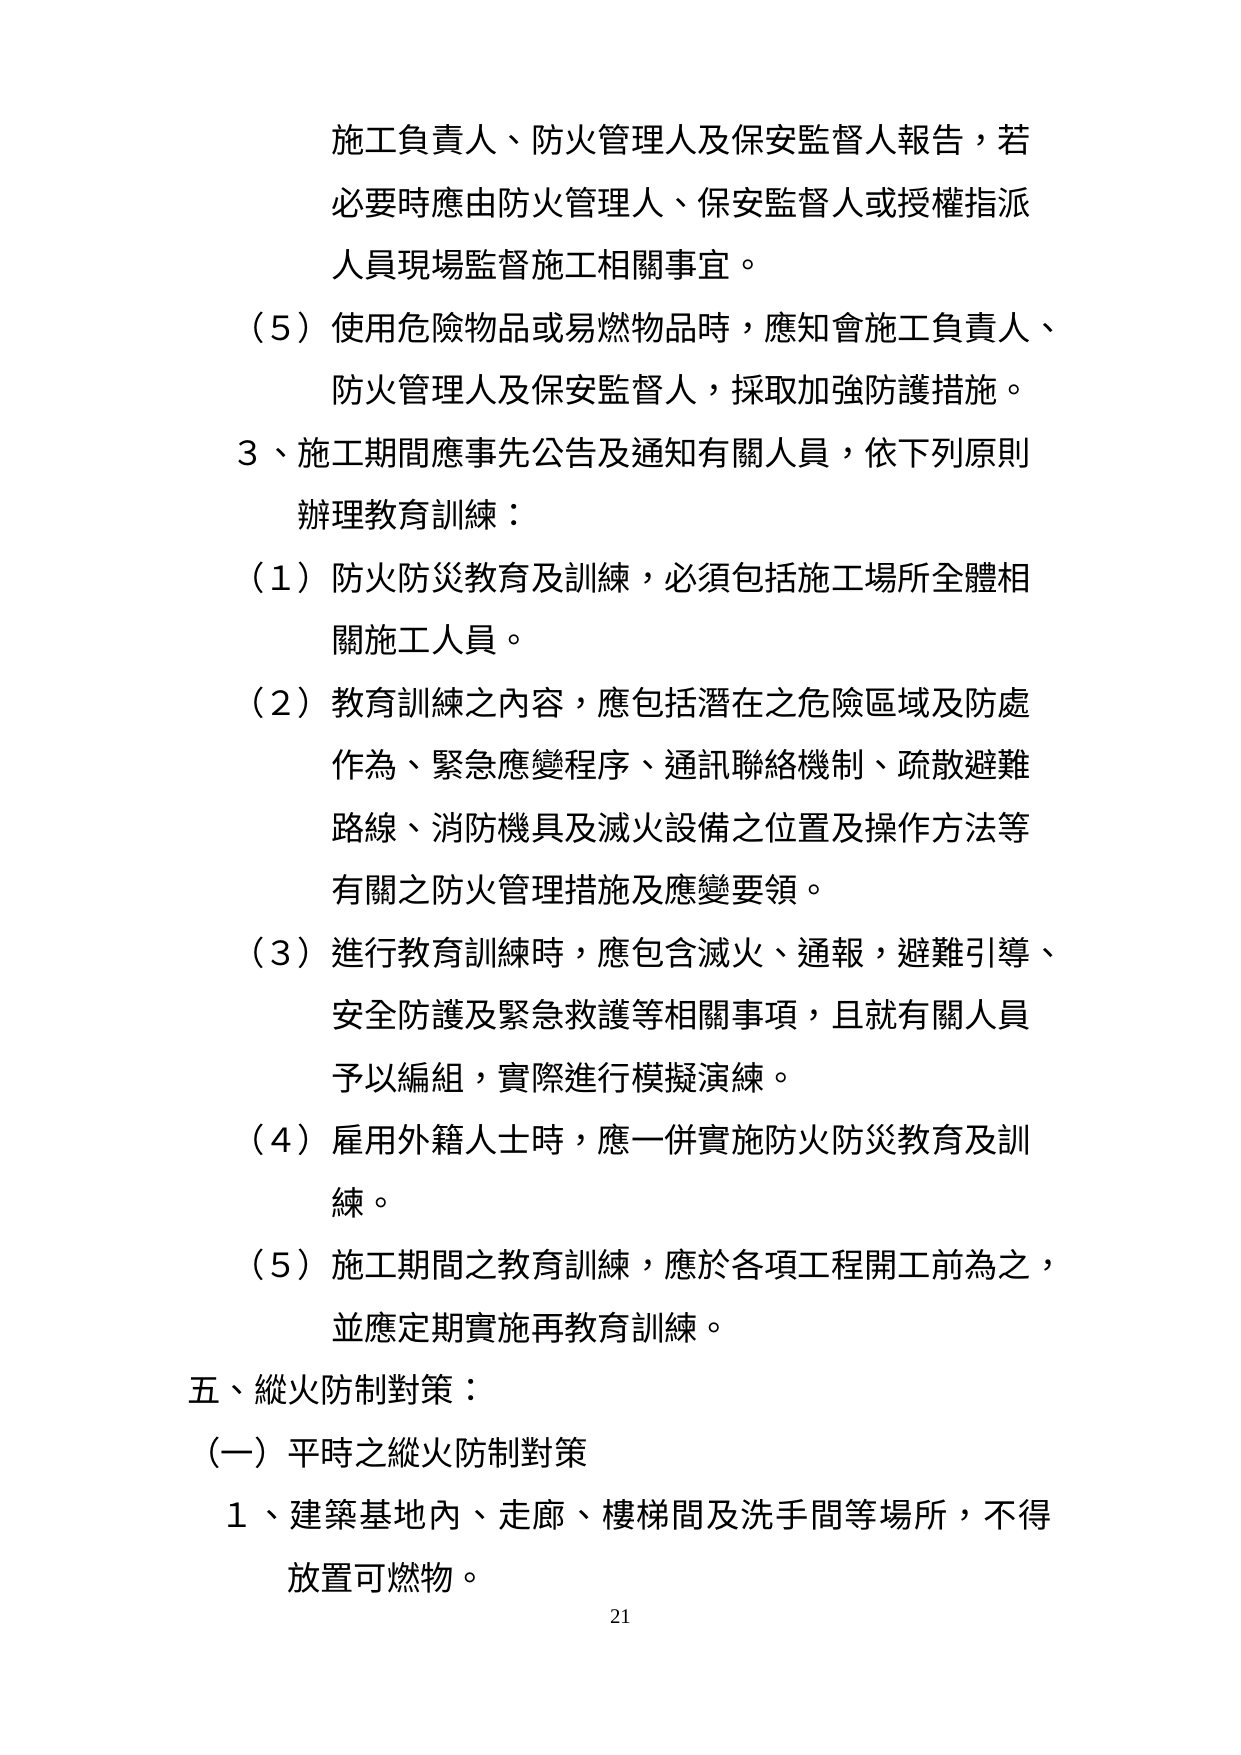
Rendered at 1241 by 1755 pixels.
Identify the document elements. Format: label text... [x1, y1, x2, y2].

text （一）平時之縱火防制對策 [187, 1409, 1053, 1471]
text ３、施工期間應事先公告及通知有關人員，依下列原則辦理教育訓練： [231, 409, 1053, 534]
text （５）使用危險物品或易燃物品時，應知會施工負責人、防火管理人及保安監督人，採取加強防護措施。 [231, 284, 1053, 409]
text （３）進行教育訓練時，應包含滅火、通報，避難引導、安全防護及緊急救護等相關事項，且就有關人員予以編組，實際進行模擬演練。 [231, 909, 1053, 1096]
text （４）雇用外籍人士時，應一併實施防火防災教育及訓練。 [231, 1096, 1053, 1221]
text 施工負責人、防火管理人及保安監督人報告，若必要時應由防火管理人、保安監督人或授權指派人員現場監督施工相關事宜。 [231, 96, 1053, 284]
text 五、縱火防制對策： [187, 1346, 1053, 1409]
text （５）施工期間之教育訓練，應於各項工程開工前為之，並應定期實施再教育訓練。 [231, 1221, 1053, 1346]
text （２）教育訓練之內容，應包括潛在之危險區域及防處作為、緊急應變程序、通訊聯絡機制、疏散避難路線、消防機具及滅火設備之位置及操作方法等有關之防火管理措施及應變要領。 [231, 659, 1053, 909]
text １、建築基地內、走廊、樓梯間及洗手間等場所，不得放置可燃物。 [220, 1471, 1053, 1596]
text （１）防火防災教育及訓練，必須包括施工場所全體相關施工人員。 [231, 534, 1053, 659]
